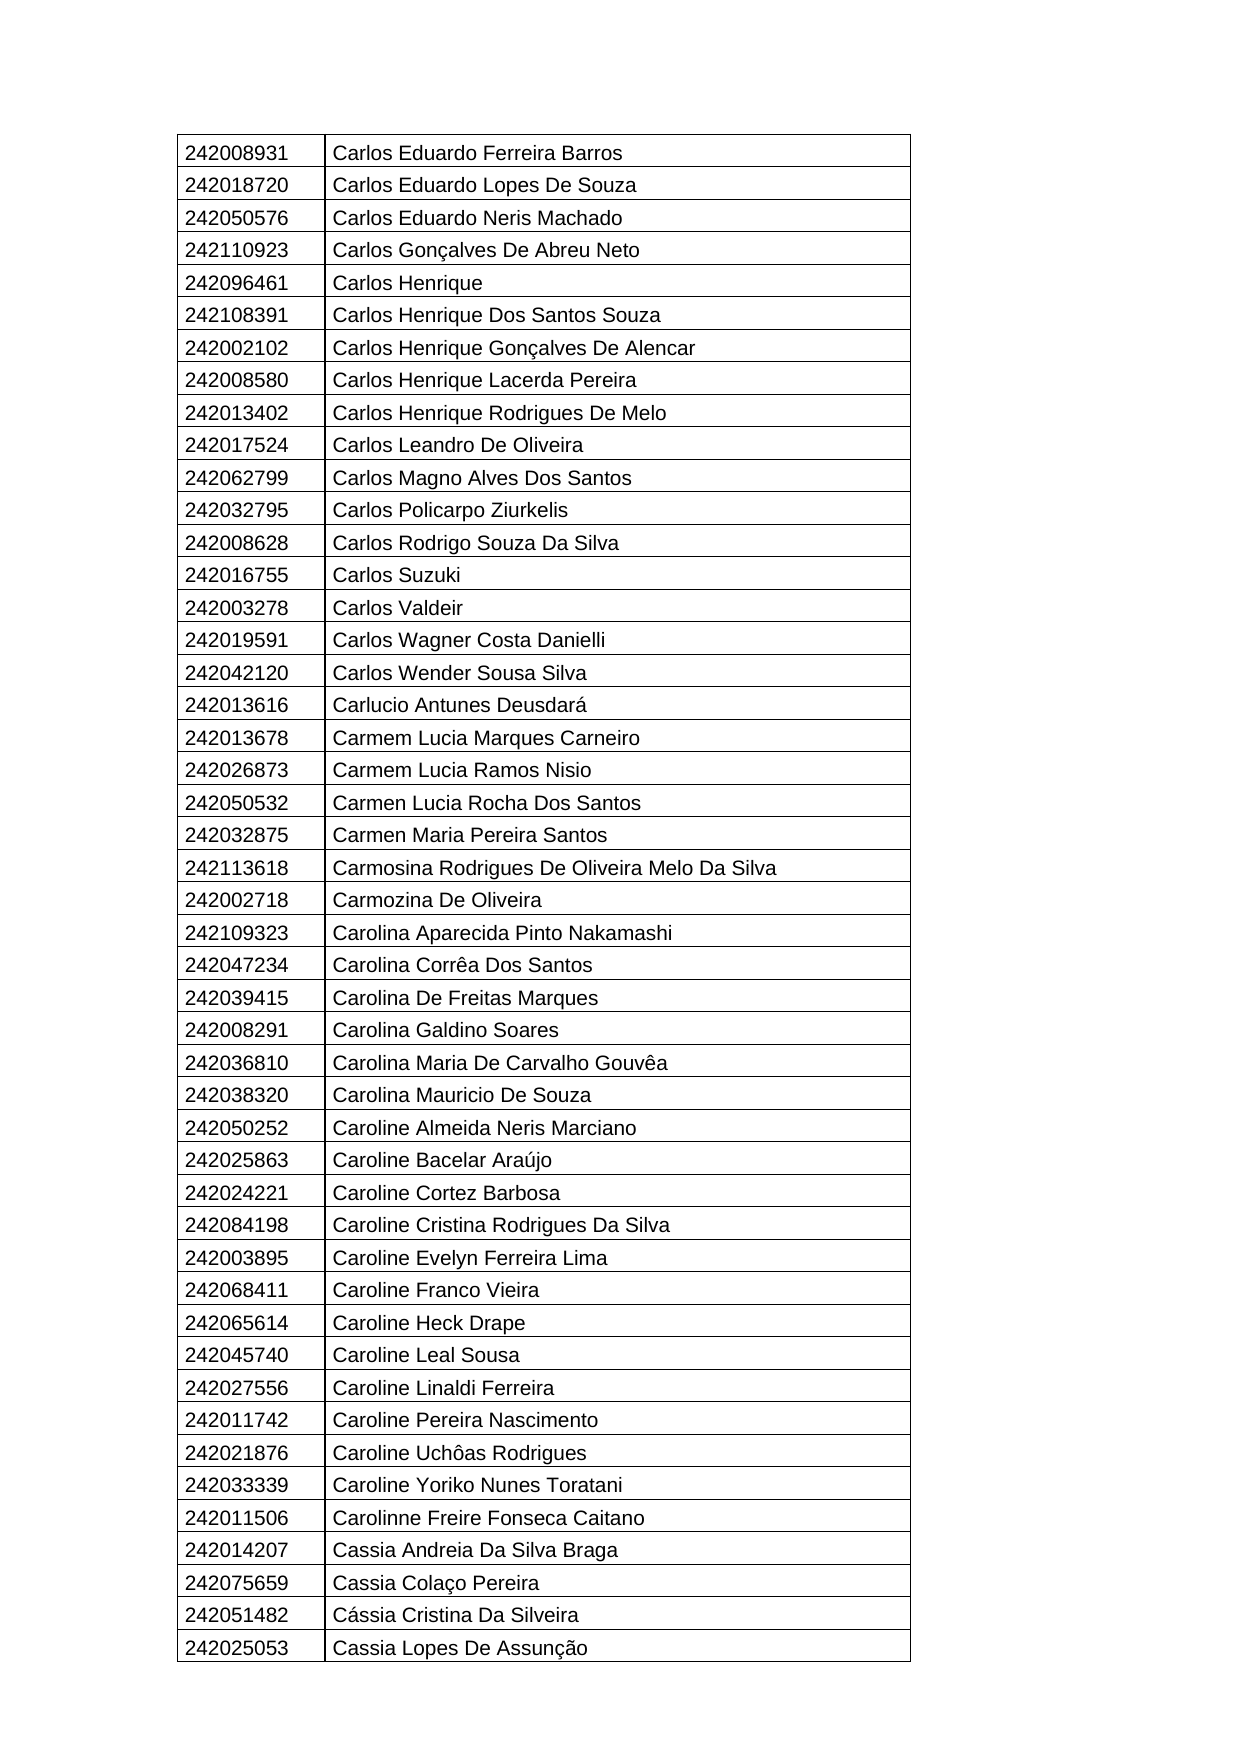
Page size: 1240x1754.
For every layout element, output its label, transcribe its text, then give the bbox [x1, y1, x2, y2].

table_cell Carlos Gonçalves De Abreu Neto [326, 232, 910, 263]
table_cell Carolina Galdino Soares [326, 1012, 910, 1043]
table_cell 242002718 [178, 882, 324, 913]
table_cell Carolinne Freire Fonseca Caitano [326, 1500, 910, 1531]
table_cell 242075659 [178, 1565, 324, 1596]
table_cell 242003895 [178, 1240, 324, 1271]
table_cell 242016755 [178, 557, 324, 588]
table_cell 242036810 [178, 1045, 324, 1076]
table_cell Carlos Eduardo Ferreira Barros [326, 135, 910, 166]
table_cell 242108391 [178, 297, 324, 328]
table_cell 242032875 [178, 817, 324, 848]
table_cell 242110923 [178, 232, 324, 263]
table_cell 242109323 [178, 915, 324, 946]
table_cell 242011506 [178, 1500, 324, 1531]
table_cell 242018720 [178, 167, 324, 198]
table_cell 242024221 [178, 1175, 324, 1206]
table_cell Carlos Valdeir [326, 590, 910, 621]
table_cell 242051482 [178, 1597, 324, 1628]
table_cell Cássia Cristina Da Silveira [326, 1597, 910, 1628]
table_cell 242042120 [178, 655, 324, 686]
table_cell 242021876 [178, 1435, 324, 1466]
table_cell 242003278 [178, 590, 324, 621]
table_cell 242008931 [178, 135, 324, 166]
table_cell Carlos Policarpo Ziurkelis [326, 492, 910, 523]
table_cell Carolina De Freitas Marques [326, 980, 910, 1011]
table_cell Cassia Andreia Da Silva Braga [326, 1532, 910, 1563]
table_cell 242025863 [178, 1142, 324, 1173]
table_cell Carlucio Antunes Deusdará [326, 687, 910, 718]
table_cell Carmosina Rodrigues De Oliveira Melo Da Silva [326, 850, 910, 881]
table_cell Carlos Wagner Costa Danielli [326, 622, 910, 653]
table_cell Caroline Yoriko Nunes Toratani [326, 1467, 910, 1498]
table_cell Carmozina De Oliveira [326, 882, 910, 913]
table_cell Caroline Franco Vieira [326, 1272, 910, 1303]
table_cell 242113618 [178, 850, 324, 881]
table_cell 242019591 [178, 622, 324, 653]
table_cell 242032795 [178, 492, 324, 523]
table_cell Caroline Uchôas Rodrigues [326, 1435, 910, 1466]
table_cell 242068411 [178, 1272, 324, 1303]
table_cell Carlos Eduardo Lopes De Souza [326, 167, 910, 198]
table_cell Carlos Suzuki [326, 557, 910, 588]
table_cell Carlos Henrique Gonçalves De Alencar [326, 330, 910, 361]
table_cell Carlos Eduardo Neris Machado [326, 200, 910, 231]
table_cell Carmem Lucia Marques Carneiro [326, 720, 910, 751]
table_cell 242008628 [178, 525, 324, 556]
table_cell Caroline Evelyn Ferreira Lima [326, 1240, 910, 1271]
table_cell 242047234 [178, 947, 324, 978]
table_cell 242014207 [178, 1532, 324, 1563]
table_cell Caroline Leal Sousa [326, 1337, 910, 1368]
table_cell Carlos Henrique [326, 265, 910, 296]
table_cell 242084198 [178, 1207, 324, 1238]
table_cell 242025053 [178, 1630, 324, 1661]
table_cell 242033339 [178, 1467, 324, 1498]
table_cell 242017524 [178, 427, 324, 458]
table_cell Carlos Rodrigo Souza Da Silva [326, 525, 910, 556]
table_cell Caroline Almeida Neris Marciano [326, 1110, 910, 1141]
table_cell Carolina Maria De Carvalho Gouvêa [326, 1045, 910, 1076]
table_cell 242065614 [178, 1305, 324, 1336]
table_cell 242062799 [178, 460, 324, 491]
table_cell 242008291 [178, 1012, 324, 1043]
table_cell Carmen Lucia Rocha Dos Santos [326, 785, 910, 816]
table_cell Cassia Colaço Pereira [326, 1565, 910, 1596]
table_cell Cassia Lopes De Assunção [326, 1630, 910, 1661]
table_cell Carlos Henrique Dos Santos Souza [326, 297, 910, 328]
table_cell 242096461 [178, 265, 324, 296]
table_cell Carlos Magno Alves Dos Santos [326, 460, 910, 491]
table_cell Carolina Mauricio De Souza [326, 1077, 910, 1108]
table_cell Caroline Cristina Rodrigues Da Silva [326, 1207, 910, 1238]
table_cell 242050576 [178, 200, 324, 231]
table_cell 242026873 [178, 752, 324, 783]
table_cell Carlos Wender Sousa Silva [326, 655, 910, 686]
table_cell 242050252 [178, 1110, 324, 1141]
table_cell 242027556 [178, 1370, 324, 1401]
table_cell Carolina Aparecida Pinto Nakamashi [326, 915, 910, 946]
table_cell Caroline Heck Drape [326, 1305, 910, 1336]
table_cell Caroline Cortez Barbosa [326, 1175, 910, 1206]
table_cell 242013616 [178, 687, 324, 718]
table_cell Carlos Leandro De Oliveira [326, 427, 910, 458]
table_cell Caroline Linaldi Ferreira [326, 1370, 910, 1401]
table_cell 242008580 [178, 362, 324, 393]
table_cell 242011742 [178, 1402, 324, 1433]
table_cell 242002102 [178, 330, 324, 361]
table_cell Carolina Corrêa Dos Santos [326, 947, 910, 978]
table_cell Carlos Henrique Lacerda Pereira [326, 362, 910, 393]
table_cell 242039415 [178, 980, 324, 1011]
table_cell Carmen Maria Pereira Santos [326, 817, 910, 848]
table_cell Carlos Henrique Rodrigues De Melo [326, 395, 910, 426]
table_cell 242013402 [178, 395, 324, 426]
table_cell 242038320 [178, 1077, 324, 1108]
table_cell 242050532 [178, 785, 324, 816]
table_cell 242013678 [178, 720, 324, 751]
table_cell Carmem Lucia Ramos Nisio [326, 752, 910, 783]
table_cell 242045740 [178, 1337, 324, 1368]
table_cell Caroline Pereira Nascimento [326, 1402, 910, 1433]
table_cell Caroline Bacelar Araújo [326, 1142, 910, 1173]
